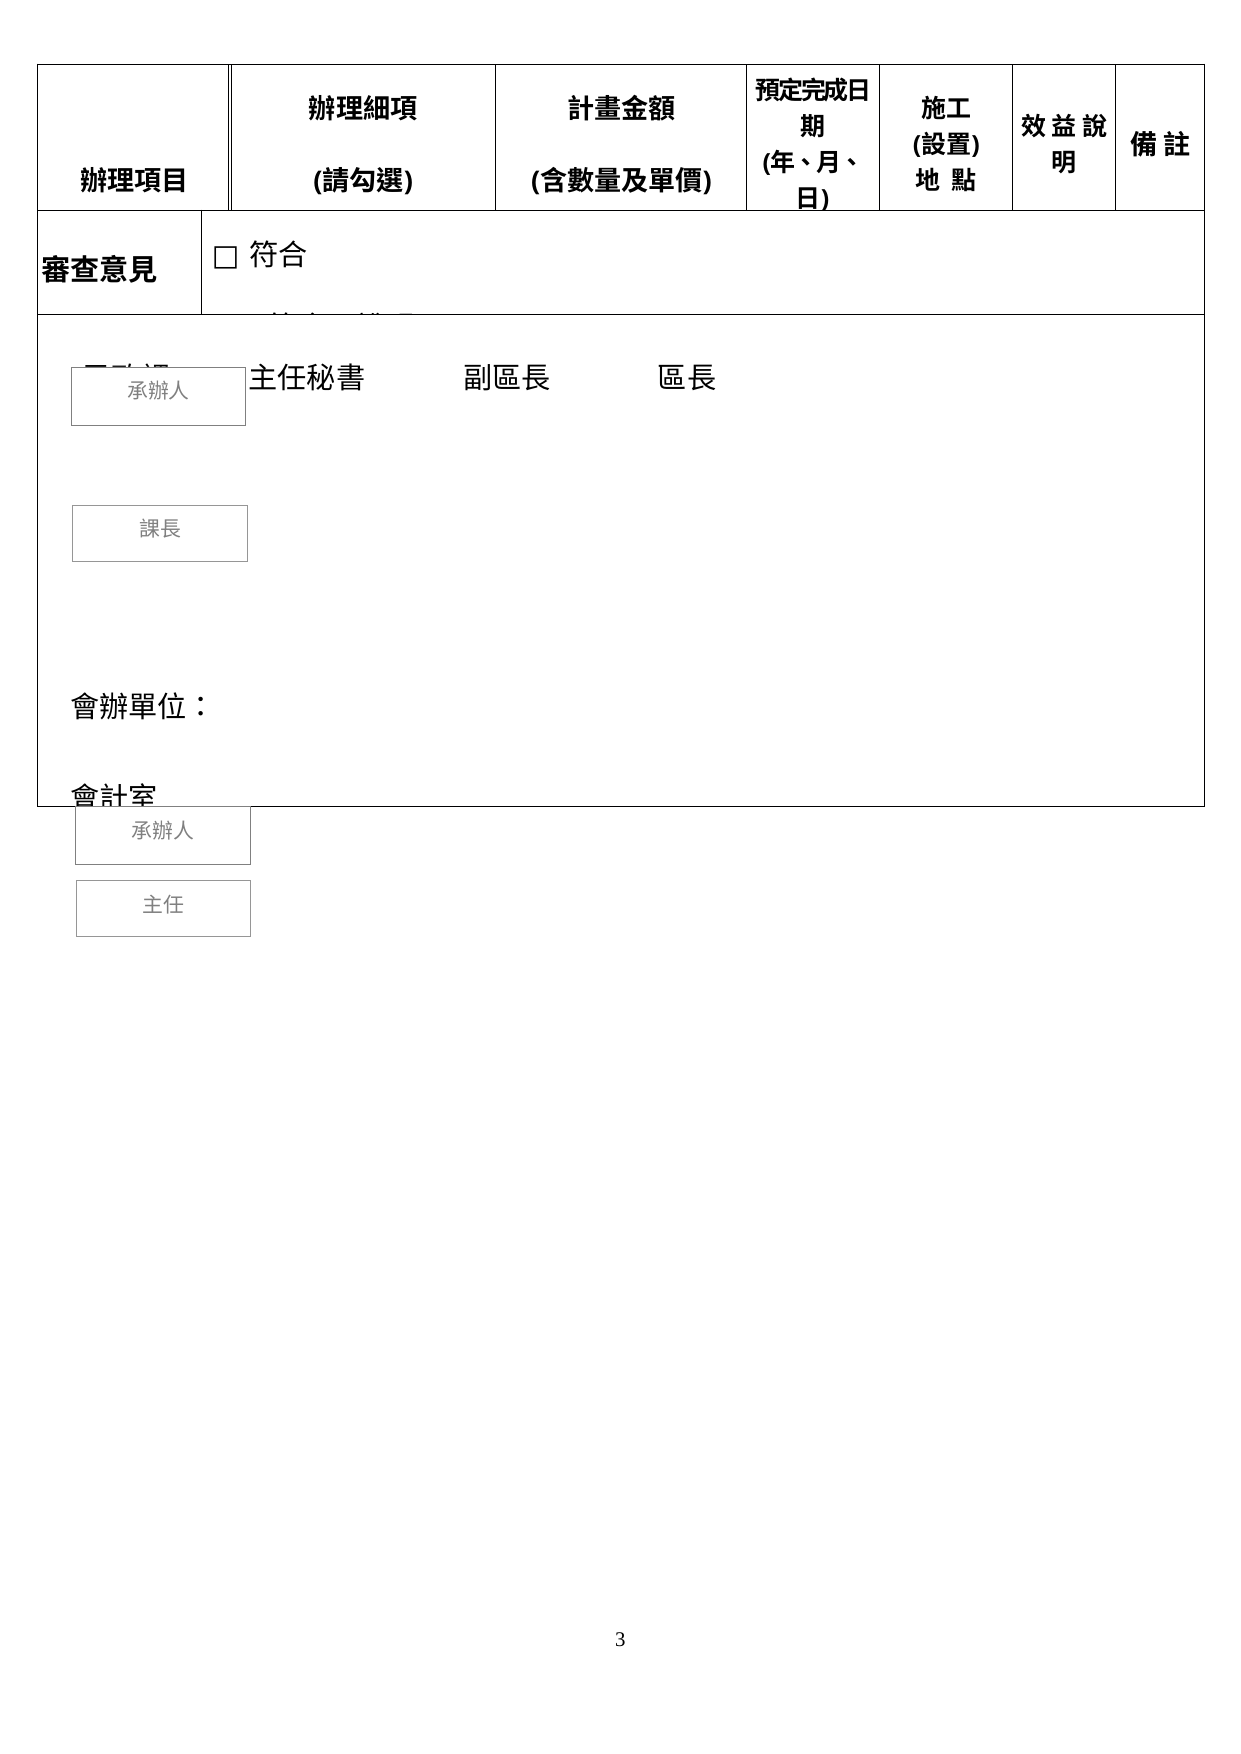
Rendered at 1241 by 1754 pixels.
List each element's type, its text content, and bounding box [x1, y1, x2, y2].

table_header 效 益 說 明 [1013, 65, 1115, 209]
table_header 備 註 [1116, 65, 1204, 209]
table_header 辦理項目 [38, 65, 228, 209]
table_header 施工 (設置) 地 點 [880, 65, 1012, 209]
table_header 預定完成日期 (年、月、日) [747, 65, 879, 209]
table_header 辦理細項 (請勾選) [232, 65, 495, 209]
table_cell 符合 □不符合；說明 ＿＿＿ [202, 211, 1204, 314]
table_header 計畫金額 (含數量及單價) [496, 65, 746, 209]
table_cell 審查意見 [38, 211, 201, 314]
table_cell 民政課 主任秘書 副區長 區長 會辦單位： 會計室 [38, 315, 1204, 806]
